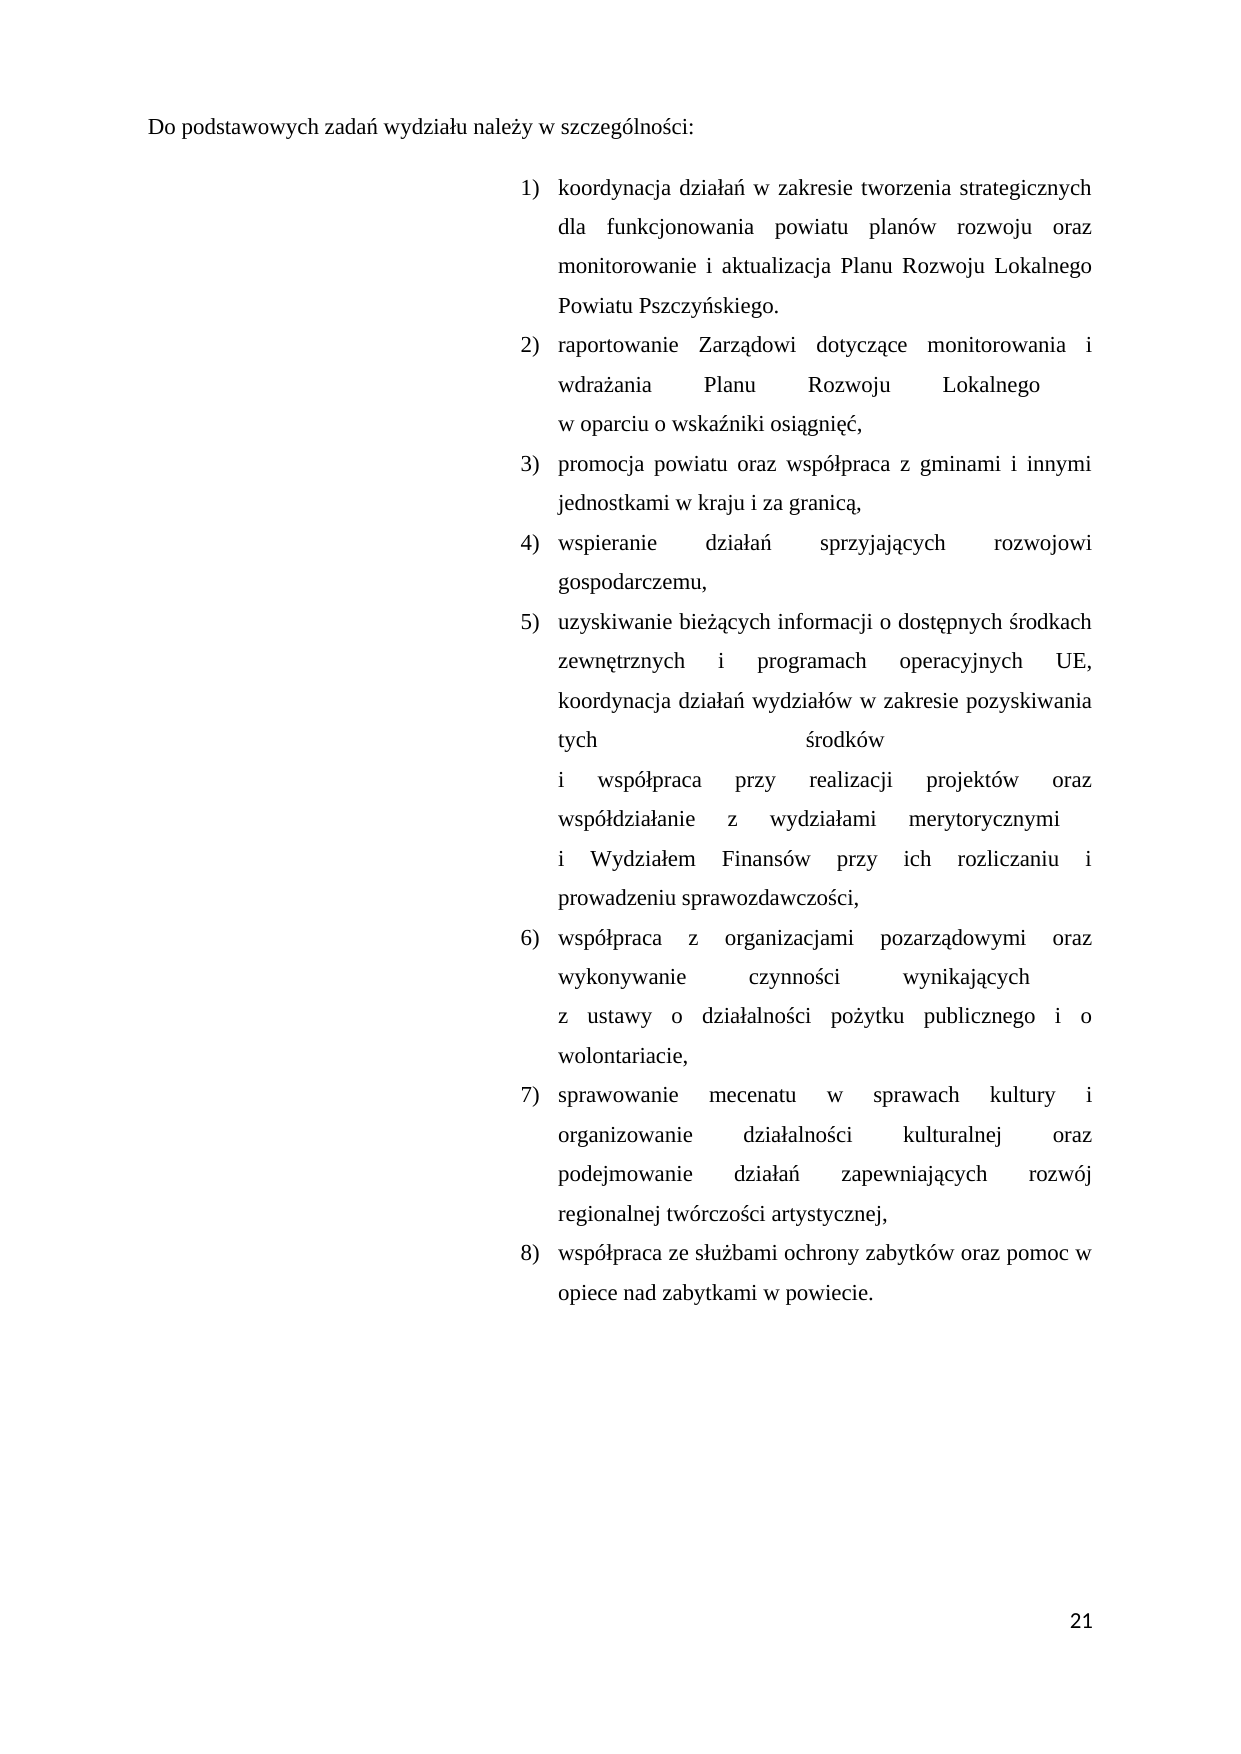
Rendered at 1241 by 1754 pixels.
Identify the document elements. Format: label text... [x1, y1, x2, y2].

list wspieranie działań sprzyjających rozwojowi gospodarczemu, [520, 529, 1093, 595]
text Do podstawowych zadań wydziału należy w szczególności: [148, 113, 1093, 139]
list sprawowanie mecenatu w sprawach kultury i organizowanie działalności kulturalnej oraz podejmowanie działań zapewniających rozwój regionalnej twórczości artystycznej, [520, 1082, 1093, 1226]
list uzyskiwanie bieżących informacji o dostępnych środkach zewnętrznych i programach operacyjnych UE, koordynacja działań wydziałów w zakresie pozyskiwania tych środków i współpraca przy realizacji projektów oraz współdziałanie z wydziałami merytorycznymi i Wydziałem Finansów przy ich rozliczaniu i prowadzeniu sprawozdawczości, [520, 608, 1093, 911]
list promocja powiatu oraz współpraca z gminami i innymi jednostkami w kraju i za granicą, [520, 450, 1093, 516]
list współpraca z organizacjami pozarządowymi oraz wykonywanie czynności wynikających z ustawy o działalności pożytku publicznego i o wolontariacie, [520, 924, 1093, 1068]
list raportowanie Zarządowi dotyczące monitorowania i wdrażania Planu Rozwoju Lokalnego w oparciu o wskaźniki osiągnięć, [520, 331, 1093, 437]
list współpraca ze służbami ochrony zabytków oraz pomoc w opiece nad zabytkami w powiecie. [520, 1239, 1093, 1305]
list koordynacja działań w zakresie tworzenia strategicznych dla funkcjonowania powiatu planów rozwoju oraz monitorowanie i aktualizacja Planu Rozwoju Lokalnego Powiatu Pszczyńskiego. [520, 173, 1093, 318]
